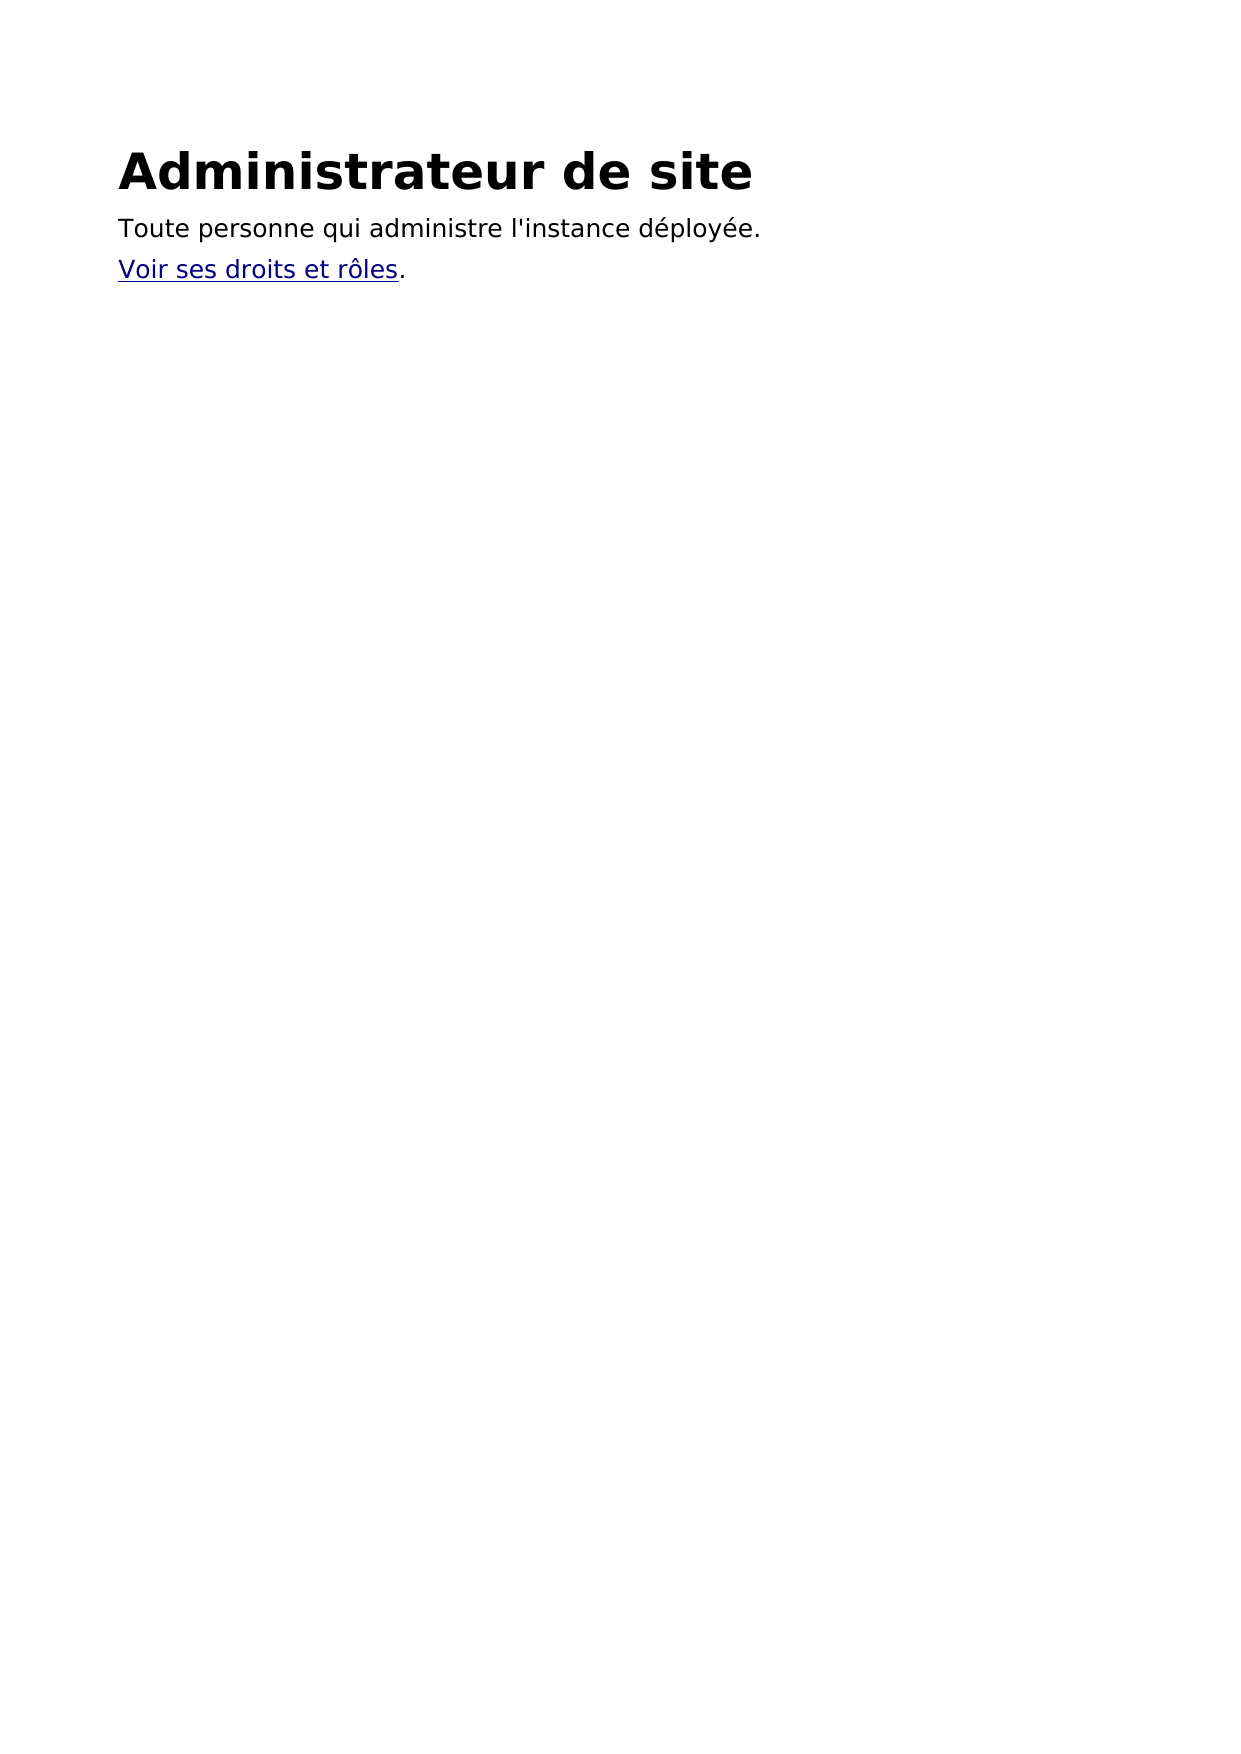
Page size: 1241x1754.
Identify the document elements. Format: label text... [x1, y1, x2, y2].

text Voir ses droits et rôles. [118, 256, 1122, 285]
text Toute personne qui administre l'instance déployée. [118, 214, 1122, 243]
subtitle Administrateur de site [118, 143, 1122, 201]
